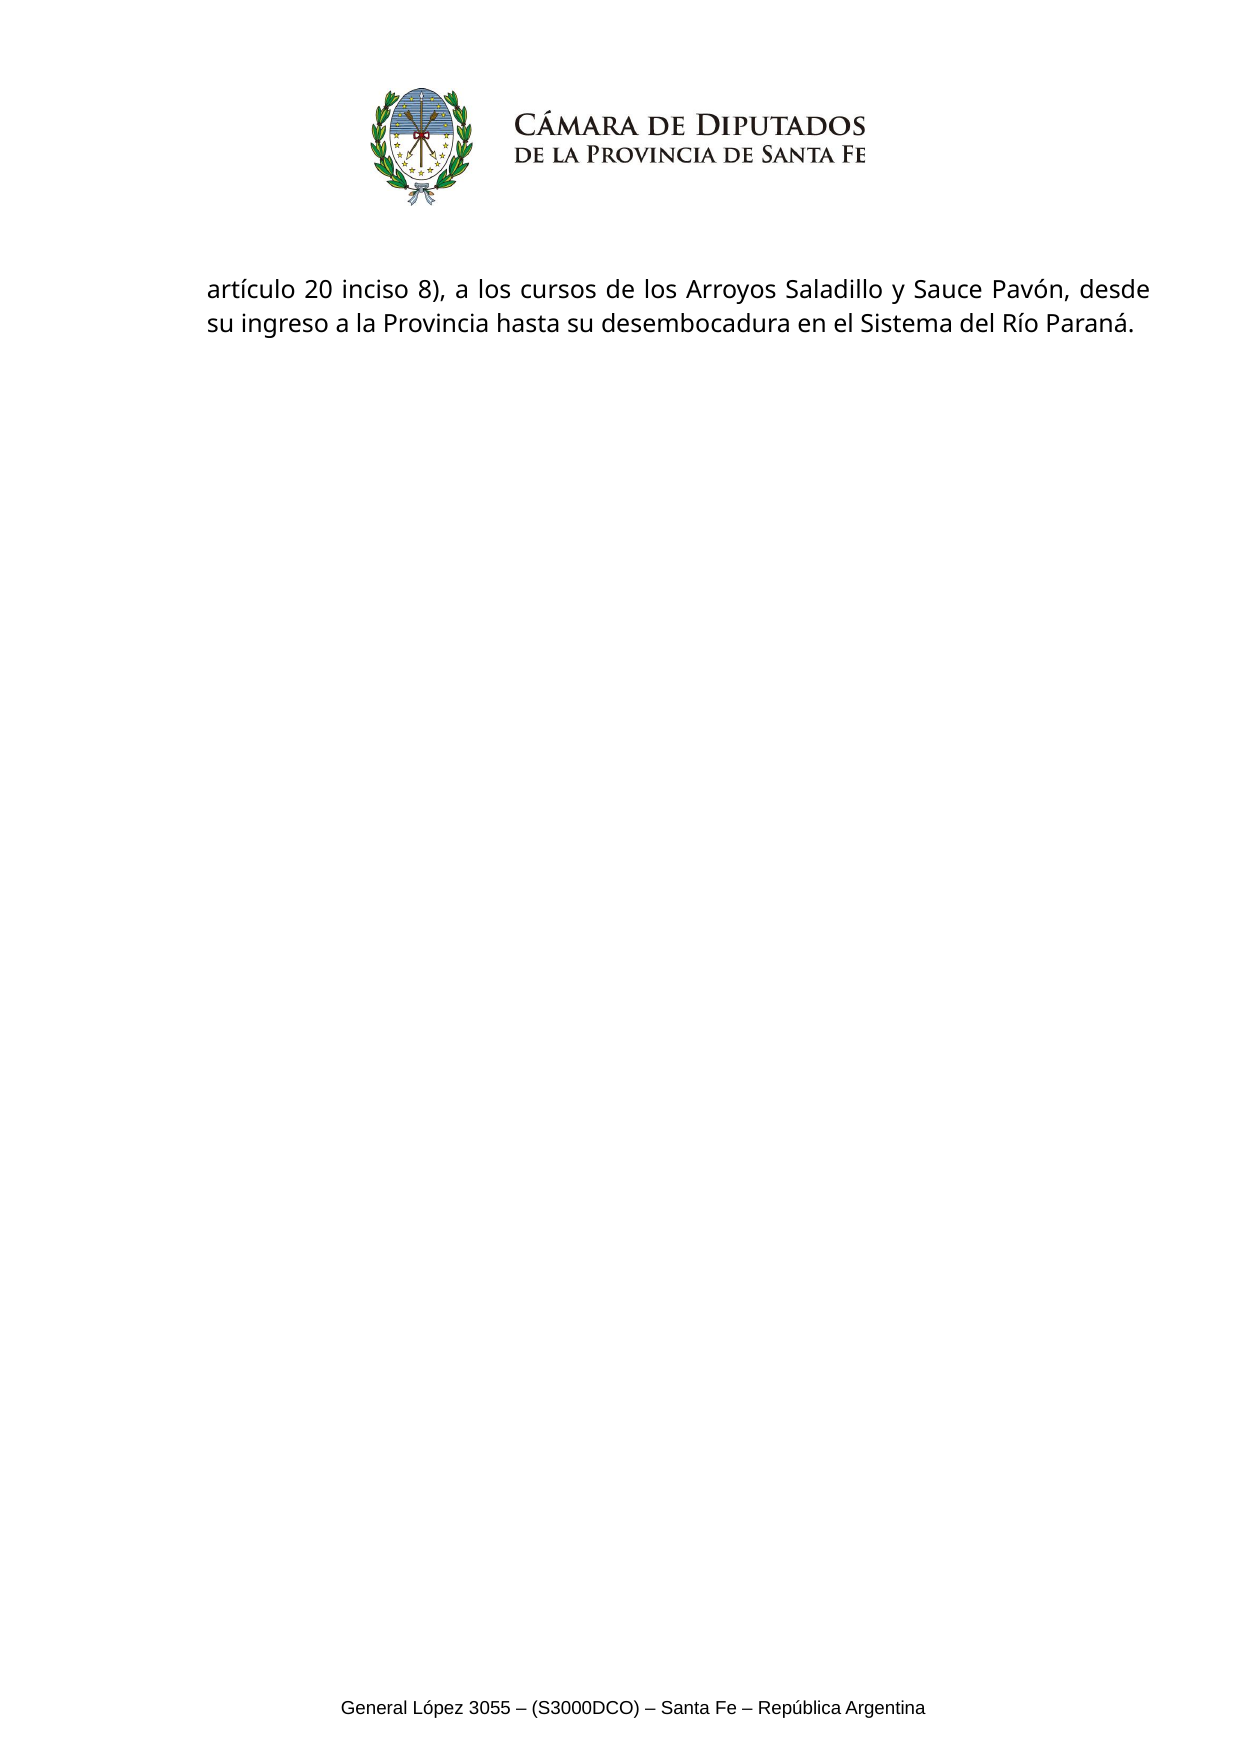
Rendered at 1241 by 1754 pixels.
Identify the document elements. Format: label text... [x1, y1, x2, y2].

text artículo 20 inciso 8), a los cursos de los Arroyos Saladillo y Sauce Pavón, desde su ingreso a la Provincia hasta su desembocadura en el Sistema del Río Paraná. [207, 272, 1152, 340]
picture [370, 88, 866, 210]
